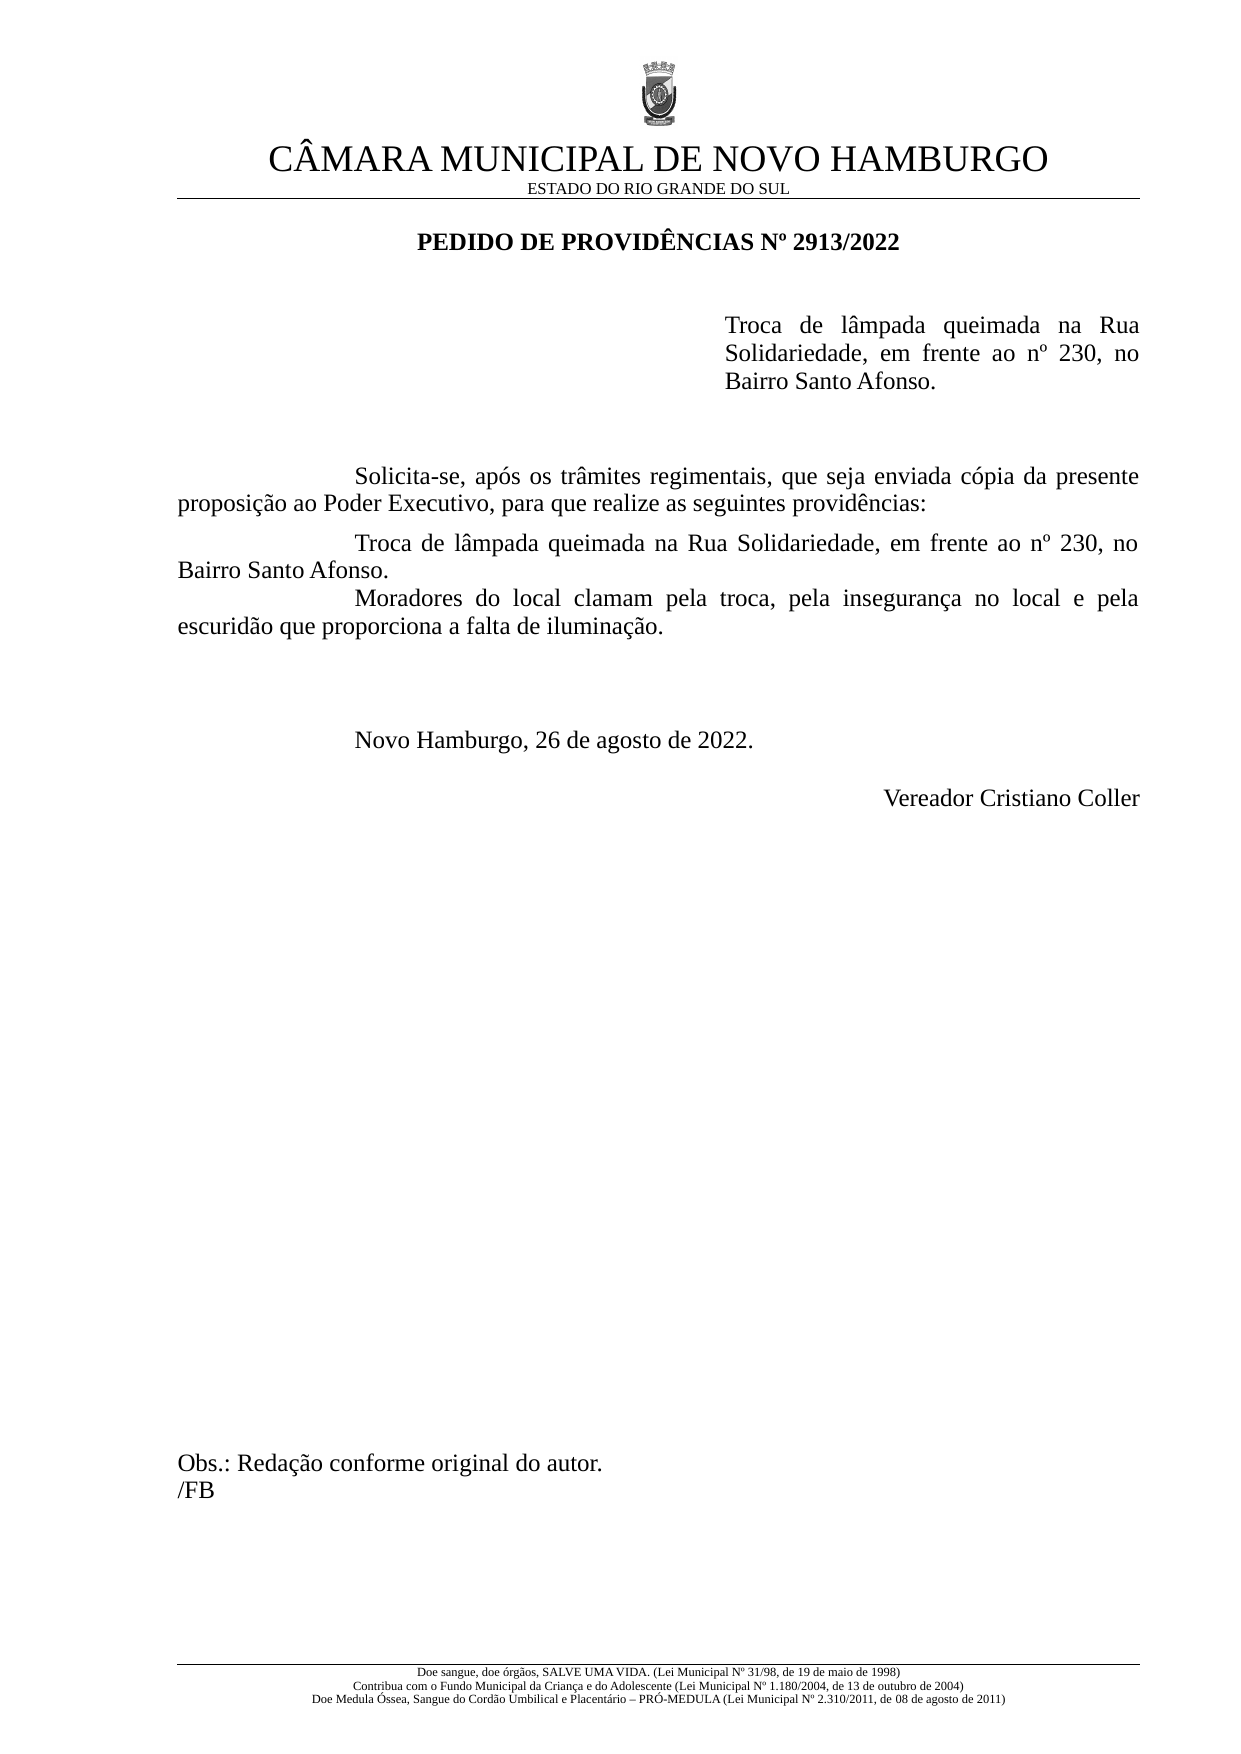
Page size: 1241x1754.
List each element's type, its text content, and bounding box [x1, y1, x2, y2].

text Novo Hamburgo, 26 de agosto de 2022. [177, 726, 1140, 754]
text Obs.: Redação conforme original do autor. [177, 1449, 1140, 1476]
text PEDIDO DE PROVIDÊNCIAS Nº 2913/2022 [177, 228, 1140, 256]
text /FB [177, 1476, 1140, 1504]
text Troca de lâmpada queimada na Rua Solidariedade, em frente ao nº 230, no Bairro Santo Afonso. [177, 529, 1140, 584]
text Moradores do local clamam pela troca, pela insegurança no local e pela escuridão que proporciona a falta de iluminação. [177, 584, 1140, 640]
text Solicita-se, após os trâmites regimentais, que seja enviada cópia da presente proposição ao Poder Executivo, para que realize as seguintes providências: [177, 462, 1140, 517]
list Troca de lâmpada queimada na Rua Solidariedade, em frente ao nº 230, no Bairro Santo Afonso. [687, 311, 1140, 394]
text Vereador Cristiano Coller [177, 784, 1140, 811]
